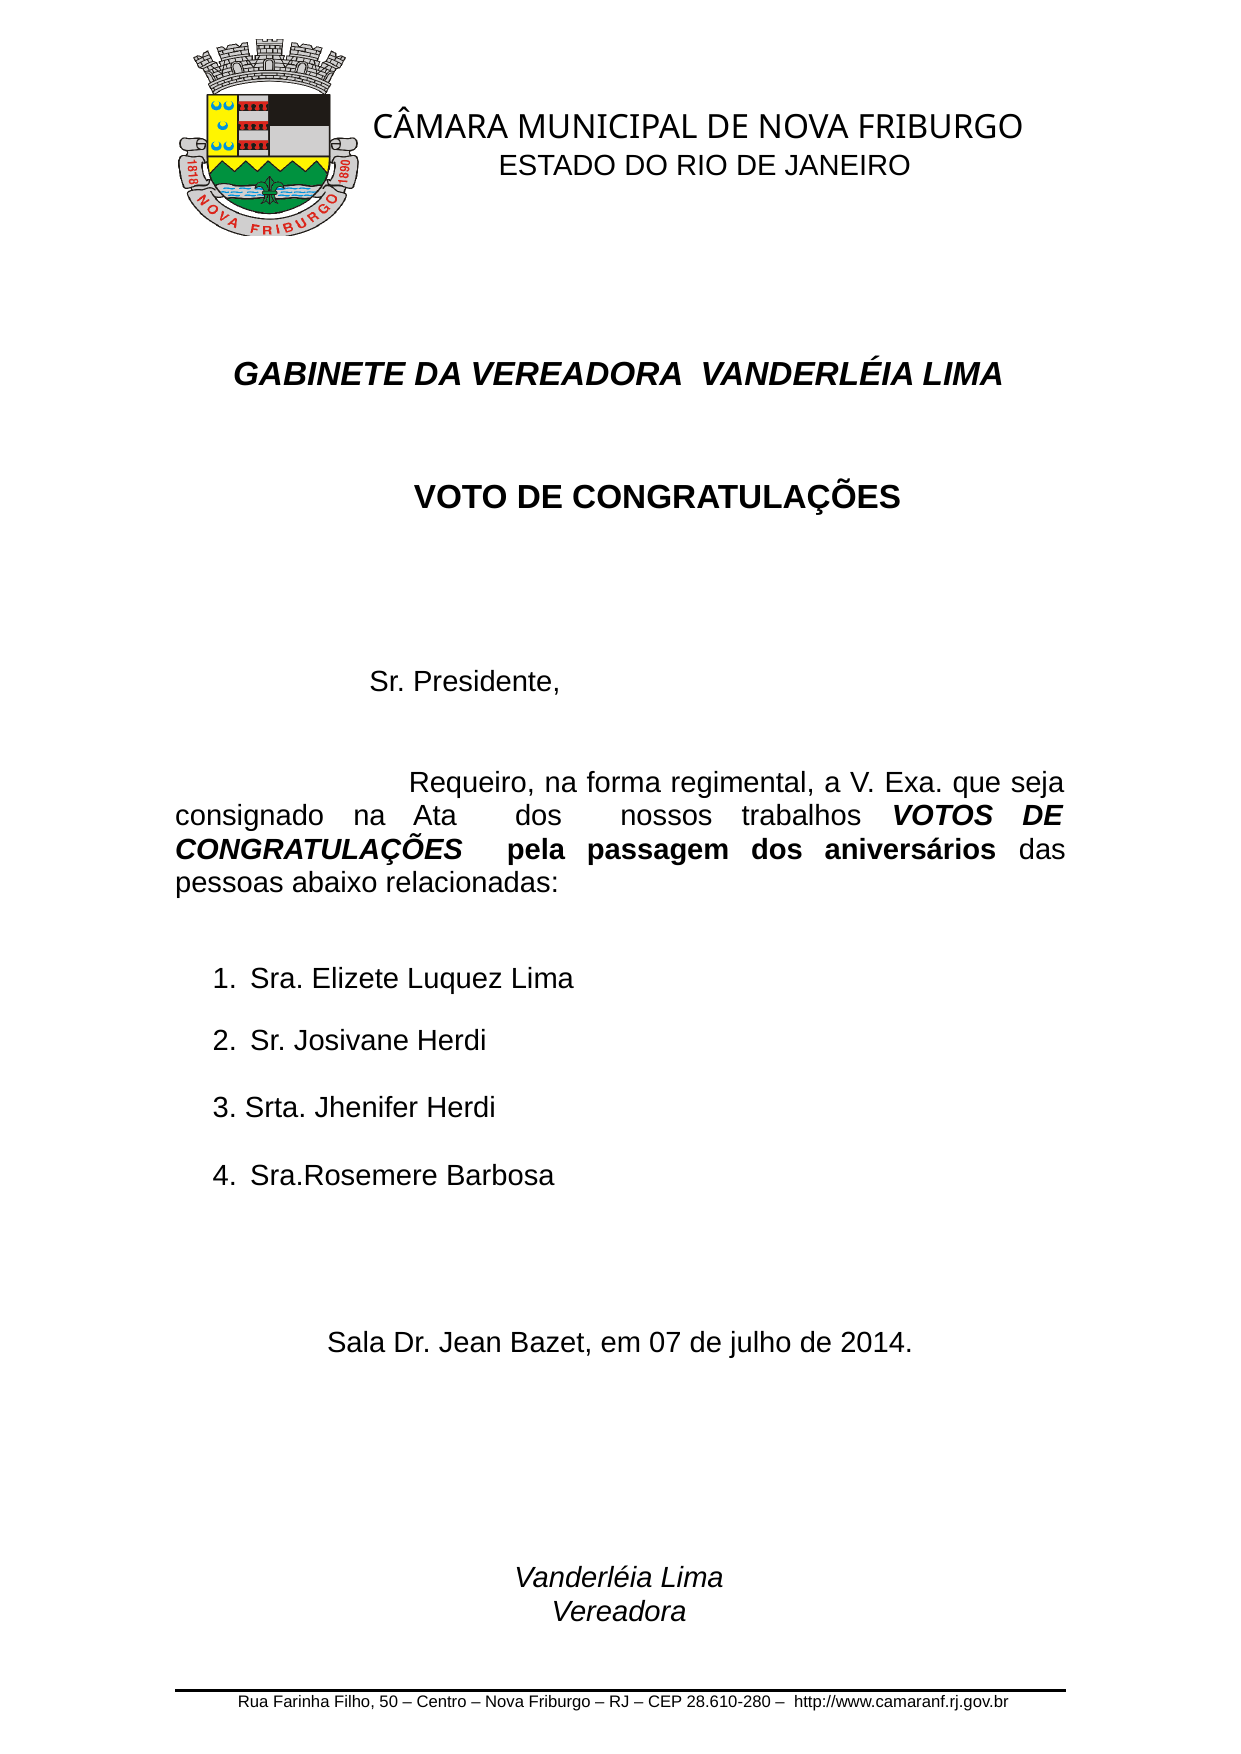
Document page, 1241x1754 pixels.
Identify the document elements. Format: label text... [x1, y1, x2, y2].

text VOTO DE CONGRATULAÇÕES [175, 477, 1066, 515]
text GABINETE DA VEREADORA VANDERLÉIA LIMA [175, 354, 1066, 393]
text 3. Srta. Jhenifer Herdi [212, 1090, 1066, 1124]
list Sra. Elizete Luquez Lima [212, 961, 1066, 994]
text Vanderléia Lima [175, 1560, 1066, 1593]
list Sr. Josivane Herdi [212, 1023, 1066, 1057]
text Requeiro, na forma regimental, a V. Exa. que seja consignado na Ata dos nossos trabalhos VOTOS DE CONGRATULAÇÕES pela passagem dos aniversários das pessoas abaixo relacionadas: [175, 764, 1066, 899]
text 4. Sra.Rosemere Barbosa [212, 1157, 1066, 1191]
text Vereadora [175, 1593, 1066, 1627]
text Sr. Presidente, [175, 664, 1066, 697]
text Sala Dr. Jean Bazet, em 07 de julho de 2014. [175, 1325, 1066, 1359]
